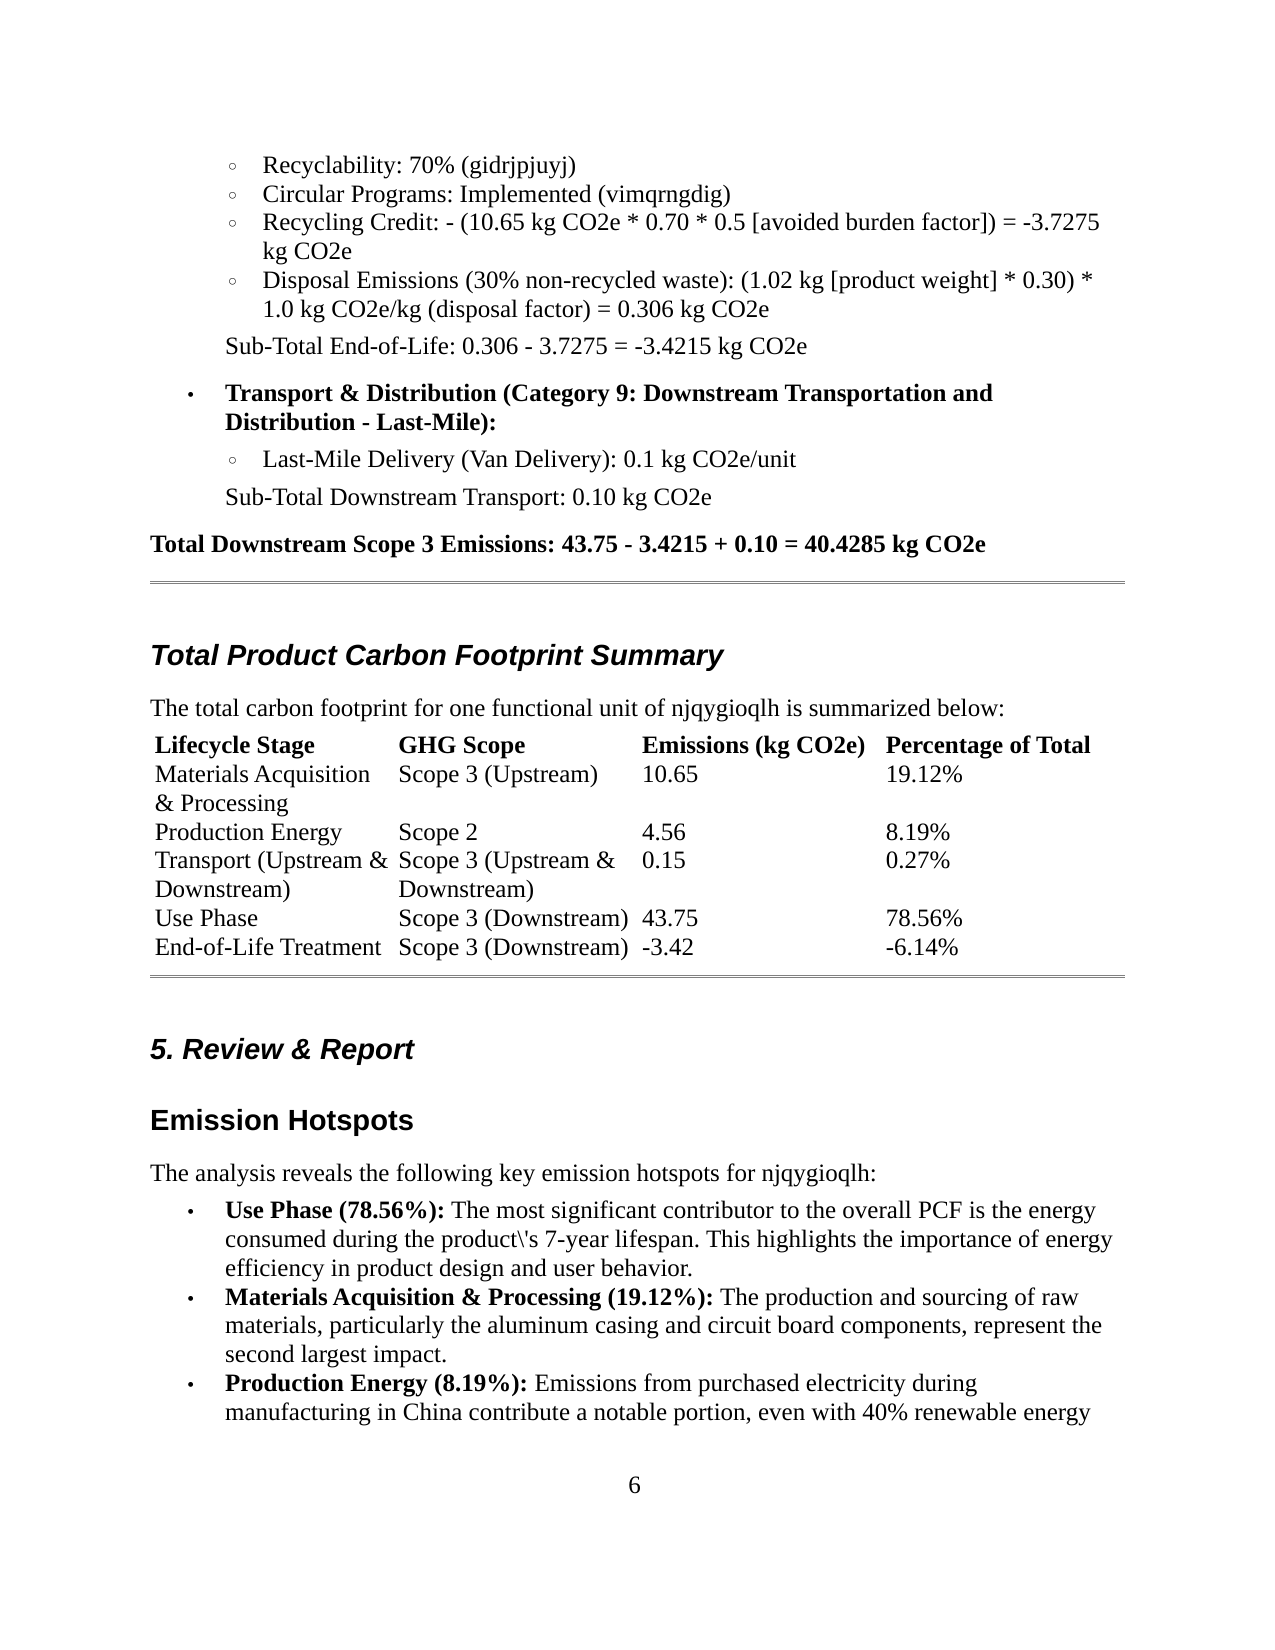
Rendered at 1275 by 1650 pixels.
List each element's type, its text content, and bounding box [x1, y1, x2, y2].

table_cell Scope 3 (Downstream) [394, 903, 637, 932]
table_cell Use Phase [150, 903, 394, 932]
table_cell 8.19% [881, 817, 1125, 846]
table_header Percentage of Total [881, 731, 1125, 759]
table_cell 19.12% [881, 759, 1125, 817]
table_cell 0.27% [881, 846, 1125, 903]
list Circular Programs: Implemented (vimqrngdig) [225, 179, 1125, 207]
text The total carbon footprint for one functional unit of njqygioqlh is summarized below: [150, 693, 1125, 722]
table_cell Scope 3 (Upstream & Downstream) [394, 846, 637, 903]
list Sub-Total Downstream Transport: 0.10 kg CO2e [187, 482, 1125, 511]
text Total Downstream Scope 3 Emissions: 43.75 - 3.4215 + 0.10 = 40.4285 kg CO2e [150, 529, 1125, 558]
table_cell 78.56% [881, 903, 1125, 932]
table_cell 10.65 [638, 759, 881, 817]
text The analysis reveals the following key emission hotspots for njqygioqlh: [150, 1158, 1125, 1186]
table_header GHG Scope [394, 731, 637, 759]
subtitle Total Product Carbon Footprint Summary [150, 638, 1125, 671]
table_cell 4.56 [638, 817, 881, 846]
list Use Phase (78.56%): The most significant contributor to the overall PCF is the energy consumed during the product\'s 7-year lifespan. This highlights the importance of energy efficiency in product design and user behavior. [187, 1195, 1125, 1282]
table_cell Production Energy [150, 817, 394, 846]
table_cell -6.14% [881, 932, 1125, 961]
table_header Emissions (kg CO2e) [638, 731, 881, 759]
list Materials Acquisition & Processing (19.12%): The production and sourcing of raw materials, particularly the aluminum casing and circuit board components, represent the second largest impact. [187, 1282, 1125, 1368]
table_cell Transport (Upstream & Downstream) [150, 846, 394, 903]
list Recycling Credit: - (10.65 kg CO2e * 0.70 * 0.5 [avoided burden factor]) = -3.7275 kg CO2e [225, 207, 1125, 265]
table_cell 43.75 [638, 903, 881, 932]
list Sub-Total End-of-Life: 0.306 - 3.7275 = -3.4215 kg CO2e [187, 331, 1125, 360]
table_cell Scope 3 (Downstream) [394, 932, 637, 961]
list Disposal Emissions (30% non-recycled waste): (1.02 kg [product weight] * 0.30) * 1.0 kg CO2e/kg (disposal factor) = 0.306 kg CO2e [225, 265, 1125, 322]
subtitle Emission Hotspots [150, 1103, 1125, 1136]
table_cell -3.42 [638, 932, 881, 961]
list Transport & Distribution (Category 9: Downstream Transportation and Distribution - Last-Mile): [187, 378, 1125, 436]
table_cell Materials Acquisition & Processing [150, 759, 394, 817]
table_cell Scope 3 (Upstream) [394, 759, 637, 817]
table_cell 0.15 [638, 846, 881, 903]
subtitle 5. Review & Report [150, 1032, 1125, 1065]
table_cell Scope 2 [394, 817, 637, 846]
table_cell End-of-Life Treatment [150, 932, 394, 961]
list Last-Mile Delivery (Van Delivery): 0.1 kg CO2e/unit [225, 444, 1125, 473]
table_header Lifecycle Stage [150, 731, 394, 759]
list Production Energy (8.19%): Emissions from purchased electricity during manufacturing in China contribute a notable portion, even with 40% renewable energy [187, 1368, 1125, 1425]
list Recyclability: 70% (gidrjpjuyj) [225, 150, 1125, 179]
